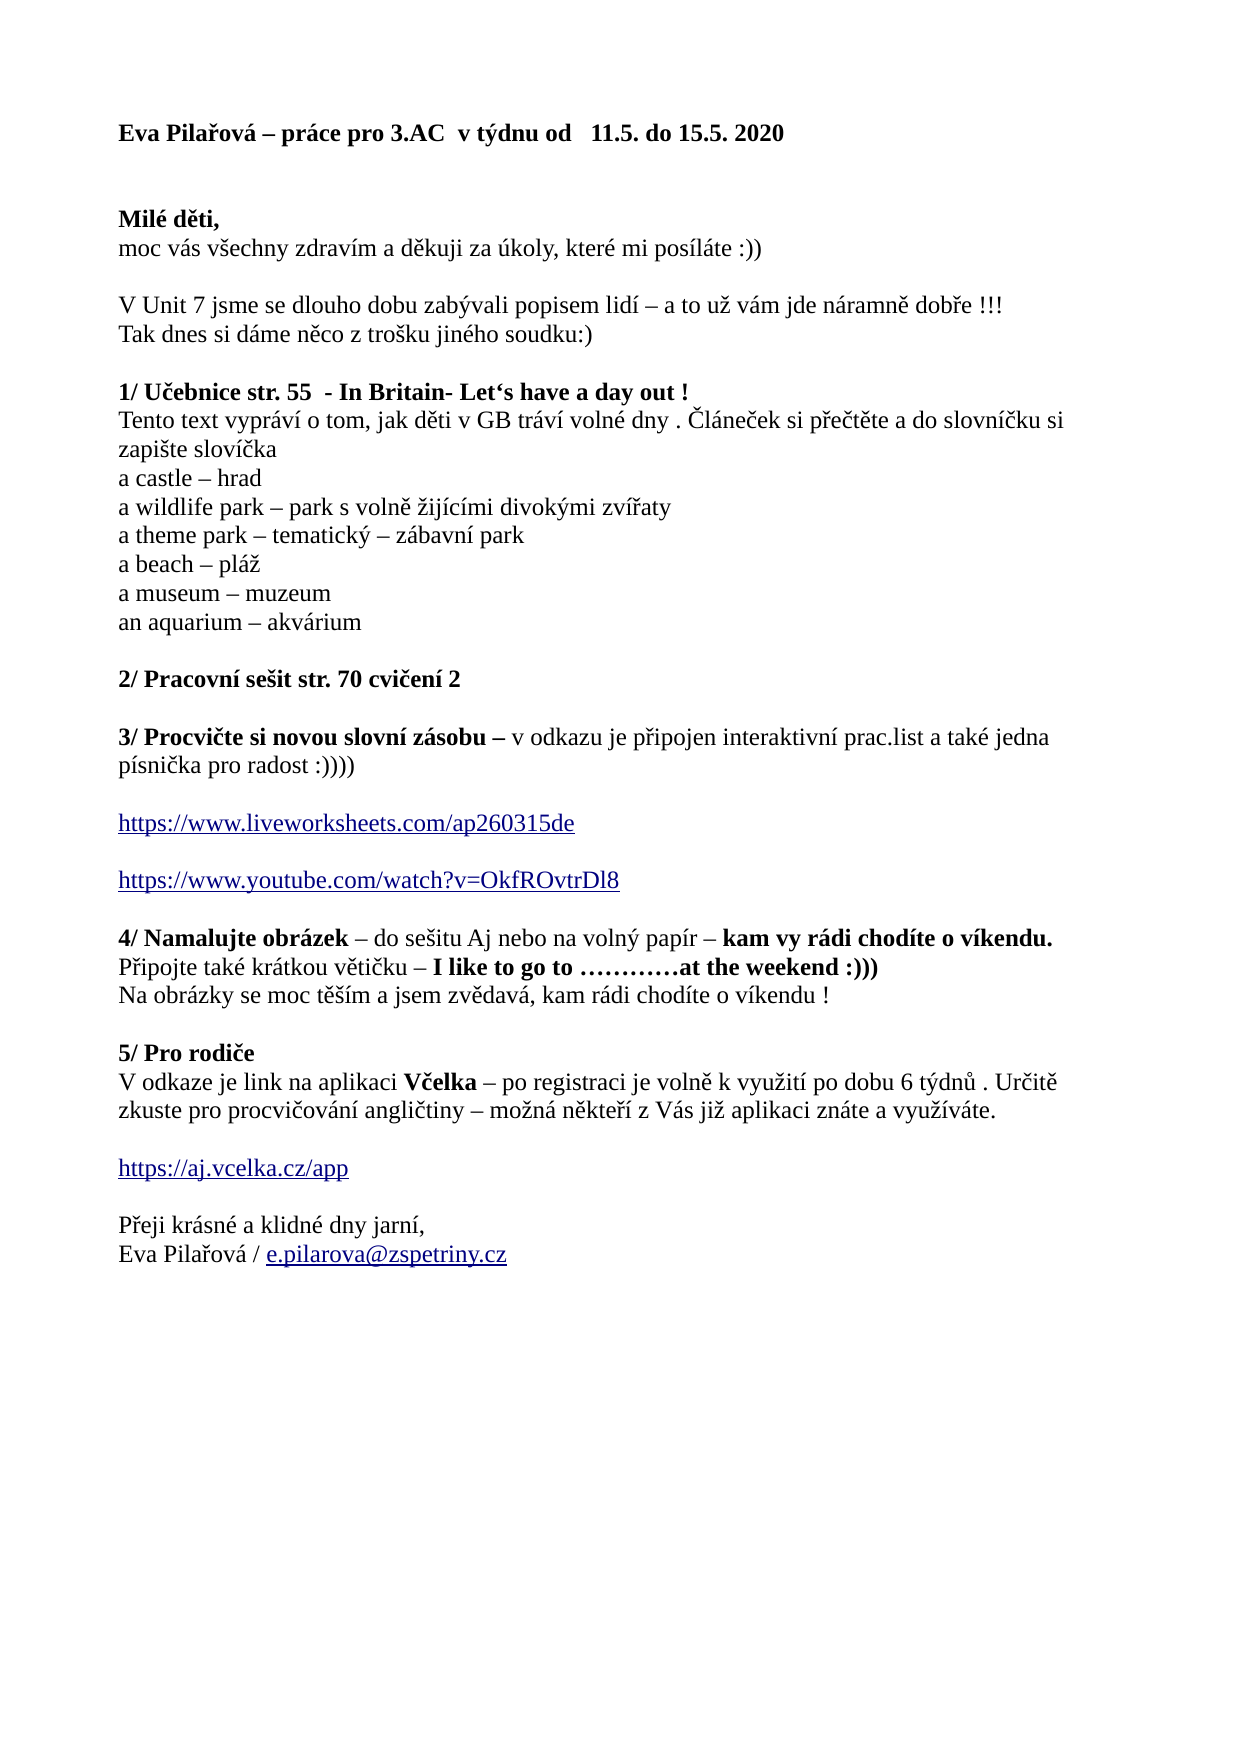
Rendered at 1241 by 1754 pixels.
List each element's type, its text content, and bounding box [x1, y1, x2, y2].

text Přeji krásné a klidné dny jarní, [118, 1211, 1122, 1239]
text Milé děti, [118, 204, 1122, 233]
text 5/ Pro rodiče [118, 1038, 1122, 1067]
text an aquarium – akvárium [118, 607, 1122, 636]
text 4/ Namalujte obrázek – do sešitu Aj nebo na volný papír – kam vy rádi chodíte o víkendu. Připojte také krátkou větičku – I like to go to …………at the weekend :))) [118, 923, 1122, 981]
text https://aj.vcelka.cz/app [118, 1153, 1122, 1182]
text https://www.liveworksheets.com/ap260315de [118, 808, 1122, 837]
text a museum – muzeum [118, 578, 1122, 607]
text 2/ Pracovní sešit str. 70 cvičení 2 [118, 664, 1122, 693]
text Eva Pilařová / e.pilarova@zspetriny.cz [118, 1239, 1122, 1268]
text moc vás všechny zdravím a děkuji za úkoly, které mi posíláte :)) [118, 233, 1122, 262]
text Na obrázky se moc těším a jsem zvědavá, kam rádi chodíte o víkendu ! [118, 981, 1122, 1009]
text V odkaze je link na aplikaci Včelka – po registraci je volně k využití po dobu 6 týdnů . Určitě zkuste pro procvičování angličtiny – možná někteří z Vás již aplikaci znáte a využíváte. [118, 1067, 1122, 1124]
text a wildlife park – park s volně žijícími divokými zvířaty [118, 492, 1122, 521]
text 1/ Učebnice str. 55 - In Britain- Let‘s have a day out ! [118, 377, 1122, 406]
text https://www.youtube.com/watch?v=OkfROvtrDl8 [118, 866, 1122, 894]
text a castle – hrad [118, 463, 1122, 492]
text a beach – pláž [118, 549, 1122, 578]
text Tento text vypráví o tom, jak děti v GB tráví volné dny . Článeček si přečtěte a do slovníčku si zapište slovíčka [118, 406, 1122, 463]
text a theme park – tematický – zábavní park [118, 521, 1122, 549]
text 3/ Procvičte si novou slovní zásobu – v odkazu je připojen interaktivní prac.list a také jedna písnička pro radost :)))) [118, 722, 1122, 779]
text V Unit 7 jsme se dlouho dobu zabývali popisem lidí – a to už vám jde náramně dobře !!! [118, 291, 1122, 319]
text Eva Pilařová – práce pro 3.AC v týdnu od 11.5. do 15.5. 2020 [118, 118, 1122, 147]
text Tak dnes si dáme něco z trošku jiného soudku:) [118, 319, 1122, 348]
